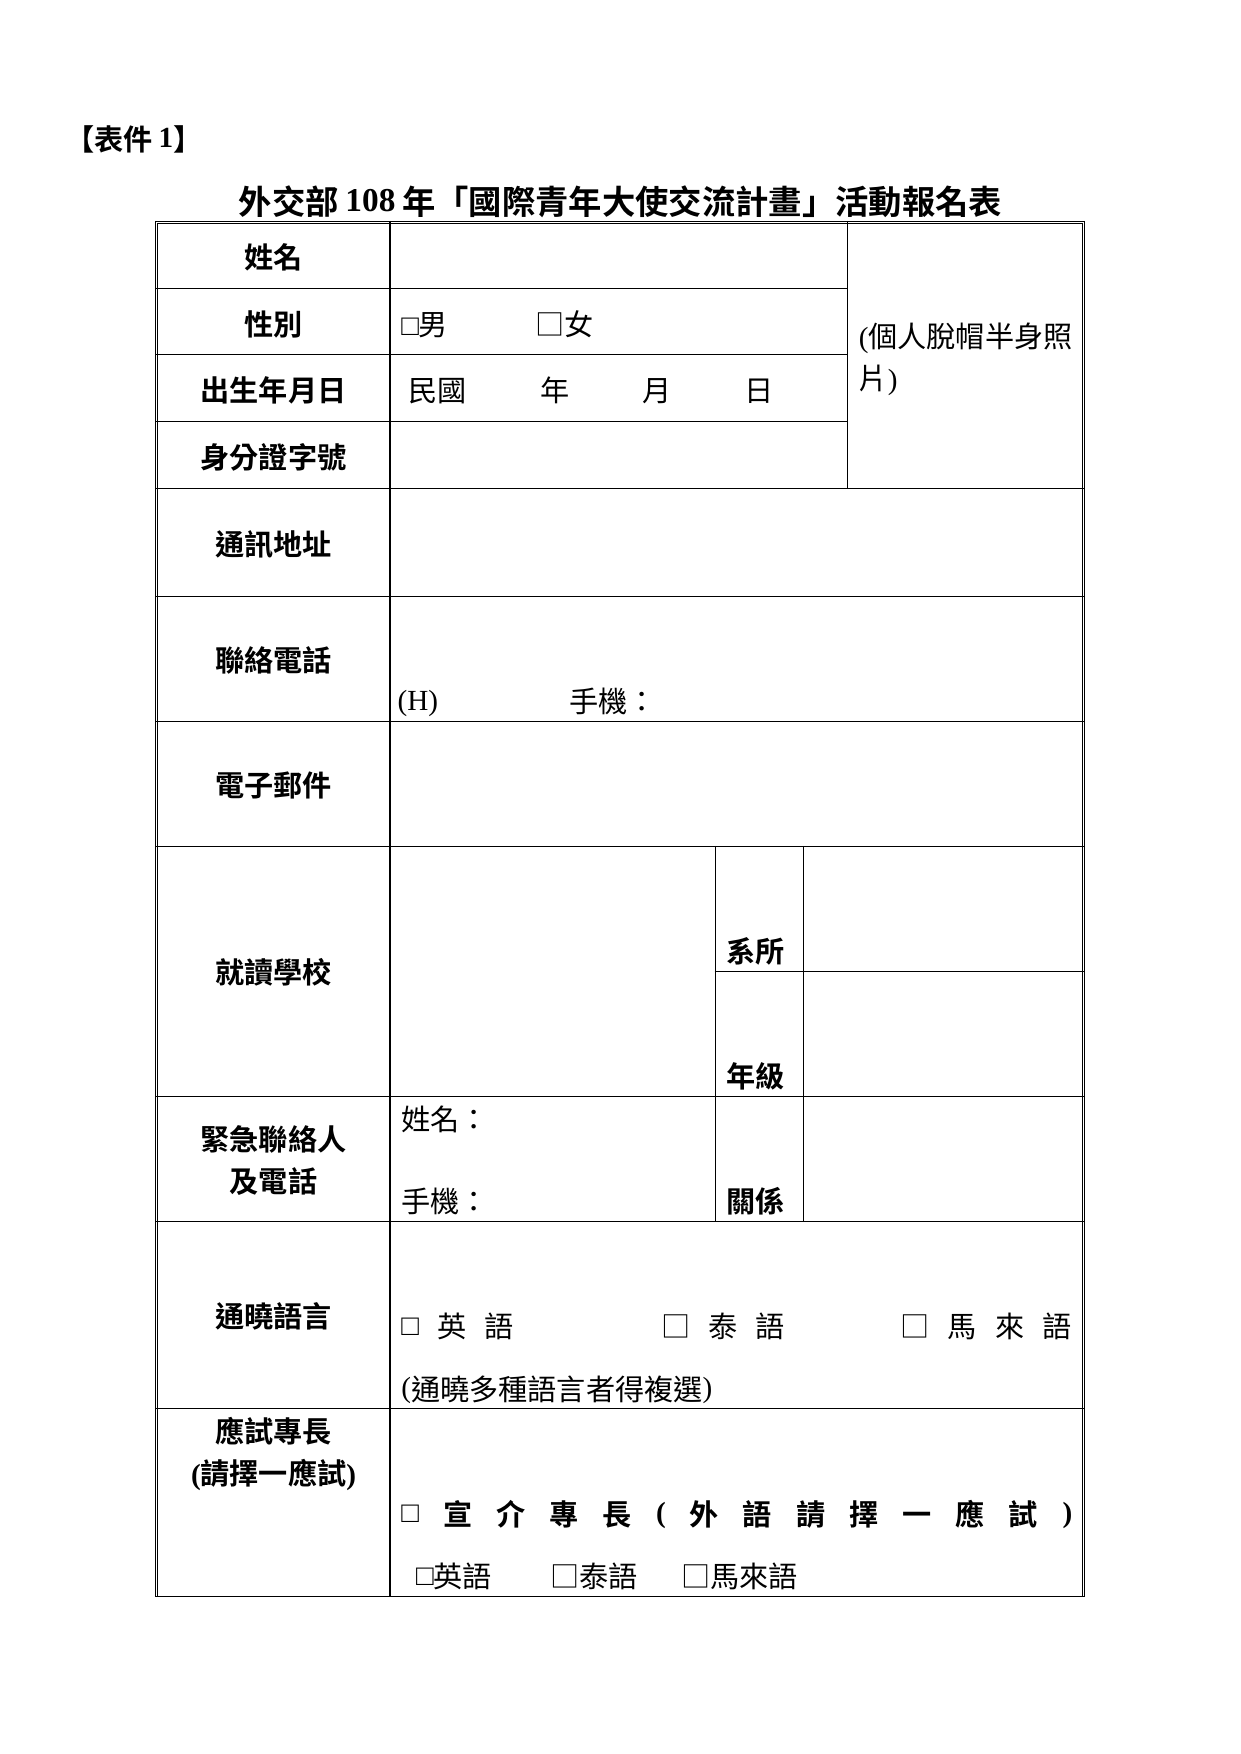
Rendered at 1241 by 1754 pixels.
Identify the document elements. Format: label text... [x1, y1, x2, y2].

table_cell 通曉語言 [158, 1222, 389, 1408]
table_cell 就讀學校 [158, 847, 389, 1096]
table_cell 身分證字號 [158, 422, 389, 488]
table_cell [804, 847, 1082, 971]
table_cell 出生年月日 [158, 355, 389, 421]
table_cell 年級 [716, 972, 803, 1096]
table_cell [391, 422, 847, 488]
table_cell [804, 972, 1082, 1096]
text 【表件1】 [65, 96, 1175, 158]
table_header (個人脫帽半身照片) [848, 224, 1082, 488]
table_cell 關係 [716, 1097, 803, 1221]
table_header [391, 224, 847, 288]
table_cell □男 □女 [391, 289, 847, 354]
table_cell 應試專長 (請擇一應試) [158, 1409, 389, 1596]
table_cell 電子郵件 [158, 722, 389, 846]
table_header 姓名 [158, 224, 389, 288]
table_cell 民國 年 月 日 [391, 355, 847, 421]
table_cell 性別 [158, 289, 389, 354]
table_cell [391, 847, 715, 1096]
table_cell (H) 手機： [391, 597, 1082, 721]
table_cell □英語 □泰語 □馬來語 (通曉多種語言者得複選) [391, 1222, 1082, 1408]
table_cell [391, 722, 1082, 846]
table_cell [804, 1097, 1082, 1221]
table_cell 系所 [716, 847, 803, 971]
table_cell 通訊地址 [158, 489, 389, 596]
table_cell 聯絡電話 [158, 597, 389, 721]
table_cell 姓名： 手機： [391, 1097, 715, 1221]
table_cell 緊急聯絡人 及電話 [158, 1097, 389, 1221]
text 外交部108年「國際青年大使交流計畫」活動報名表 [65, 158, 1175, 221]
table_cell □宣介專長(外語請擇一應試) □英語 □泰語 □馬來語 □文化才藝專長 (請擇一勾選下列音樂或舞蹈等多元才藝) □音樂(中西樂器、傳統音樂、聲樂、歌唱等） □舞蹈相關才藝(各類型舞蹈、武術、民俗技藝、特殊技藝、魔術、其他具有特色或可彰顯我國文化之表演才藝等) □文化 □舞臺或劇場管理專長 □攝影專長： 報名者請提供下列作品資訊供評審審閱。 作品簡歷：包含年份、作品名稱、擔任職位、獲獎或參展紀錄 舉例： 2018｜《誰先愛上他的》｜導演/攝影｜第55屆金馬獎最佳劇情長片 作品連結：上傳1080HD youtube 或 雲端可瀏覽檔案，若影片未開啟檢視工能，視同報名未完成 影像作品剪輯成3-5分鐘長度的作品及展示影片（ShowReel），上傳1080HD youtube 或 雲端可瀏覽檔案，若影片未開啟檢視工能，視同報名未完成 作品網址(必填)：_______________________ ※ 複選應試專長選定後不得更改。 [391, 1409, 1082, 1596]
table_cell [391, 489, 1082, 596]
